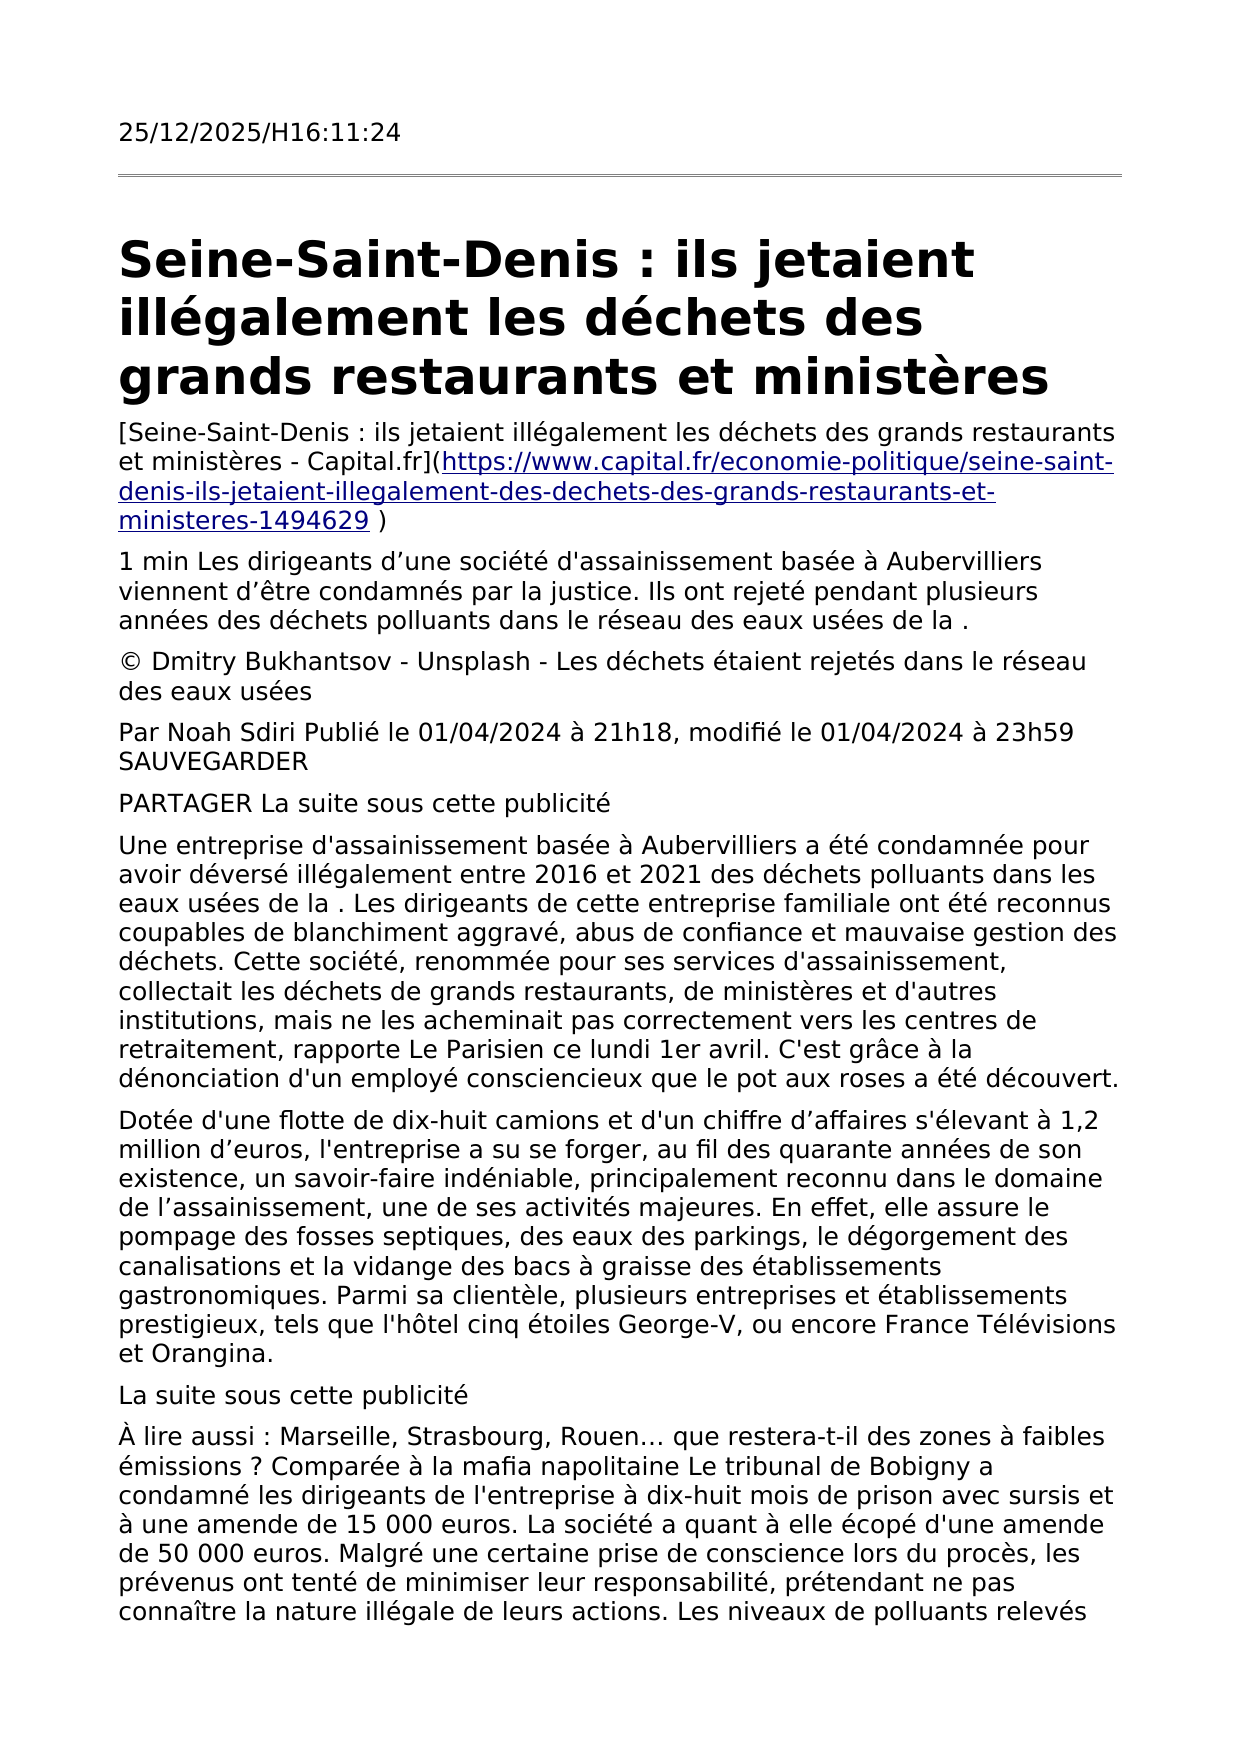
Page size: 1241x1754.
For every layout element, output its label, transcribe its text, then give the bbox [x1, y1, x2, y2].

text 1 min Les dirigeants d’une société d'assainissement basée à Aubervilliers viennent d’être condamnés par la justice. Ils ont rejeté pendant plusieurs années des déchets polluants dans le réseau des eaux usées de la . [118, 547, 1122, 635]
text À lire aussi : Marseille, Strasbourg, Rouen… que restera-t-il des zones à faibles émissions ? Comparée à la mafia napolitaine Le tribunal de Bobigny a condamné les dirigeants de l'entreprise à dix-huit mois de prison avec sursis et à une amende de 15 000 euros. La société a quant à elle écopé d'une amende de 50 000 euros. Malgré une certaine prise de conscience lors du procès, les prévenus ont tenté de minimiser leur responsabilité, prétendant ne pas connaître la nature illégale de leurs actions. Les niveaux de polluants relevés [118, 1422, 1122, 1627]
text La suite sous cette publicité [118, 1381, 1122, 1410]
text 25/12/2025/H16:11:24 [118, 118, 1122, 147]
text Dotée d'une flotte de dix-huit camions et d'un chiffre d’affaires s'élevant à 1,2 million d’euros, l'entreprise a su se forger, au fil des quarante années de son existence, un savoir-faire indéniable, principalement reconnu dans le domaine de l’assainissement, une de ses activités majeures. En effet, elle assure le pompage des fosses septiques, des eaux des parkings, le dégorgement des canalisations et la vidange des bacs à graisse des établissements gastronomiques. Parmi sa clientèle, plusieurs entreprises et établissements prestigieux, tels que l'hôtel cinq étoiles George-V, ou encore France Télévisions et Orangina. [118, 1106, 1122, 1368]
text Par Noah Sdiri Publié le 01/04/2024 à 21h18, modifié le 01/04/2024 à 23h59 SAUVEGARDER [118, 718, 1122, 777]
subtitle Seine-Saint-Denis : ils jetaient illégalement les déchets des grands restaurants et ministères [118, 231, 1122, 406]
text Une entreprise d'assainissement basée à Aubervilliers a été condamnée pour avoir déversé illégalement entre 2016 et 2021 des déchets polluants dans les eaux usées de la . Les dirigeants de cette entreprise familiale ont été reconnus coupables de blanchiment aggravé, abus de confiance et mauvaise gestion des déchets. Cette société, renommée pour ses services d'assainissement, collectait les déchets de grands restaurants, de ministères et d'autres institutions, mais ne les acheminait pas correctement vers les centres de retraitement, rapporte Le Parisien ce lundi 1er avril. C'est grâce à la dénonciation d'un employé consciencieux que le pot aux roses a été découvert. [118, 831, 1122, 1093]
text © Dmitry Bukhantsov - Unsplash - Les déchets étaient rejetés dans le réseau des eaux usées [118, 647, 1122, 706]
text PARTAGER La suite sous cette publicité [118, 789, 1122, 818]
text [Seine-Saint-Denis : ils jetaient illégalement les déchets des grands restaurants et ministères - Capital.fr](https://www.capital.fr/economie-politique/seine-saint-denis-ils-jetaient-illegalement-des-dechets-des-grands-restaurants-et-ministeres-1494629 ) [118, 418, 1122, 535]
